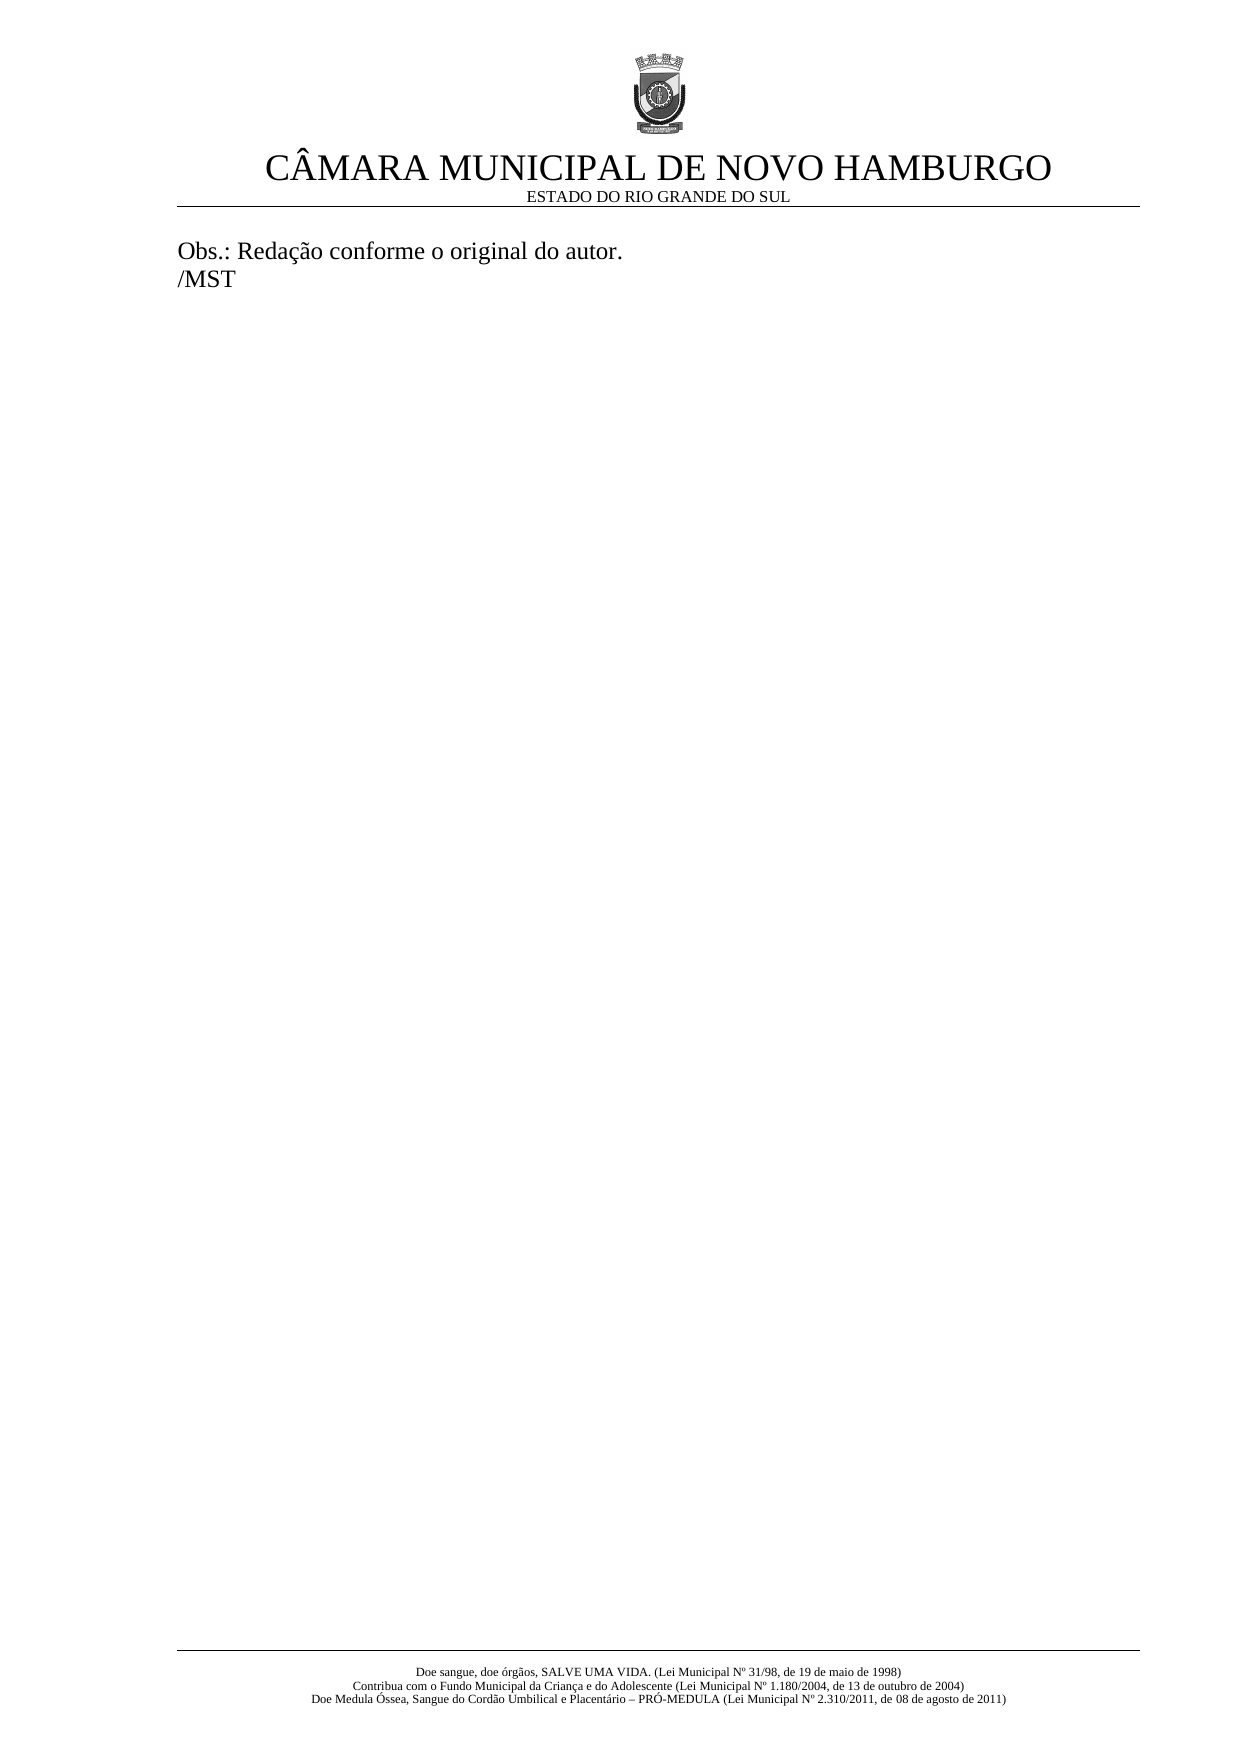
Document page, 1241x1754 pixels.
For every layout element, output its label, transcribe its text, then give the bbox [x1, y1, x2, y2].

text Obs.: Redação conforme o original do autor. [177, 237, 1140, 265]
text /MST [177, 265, 1140, 292]
